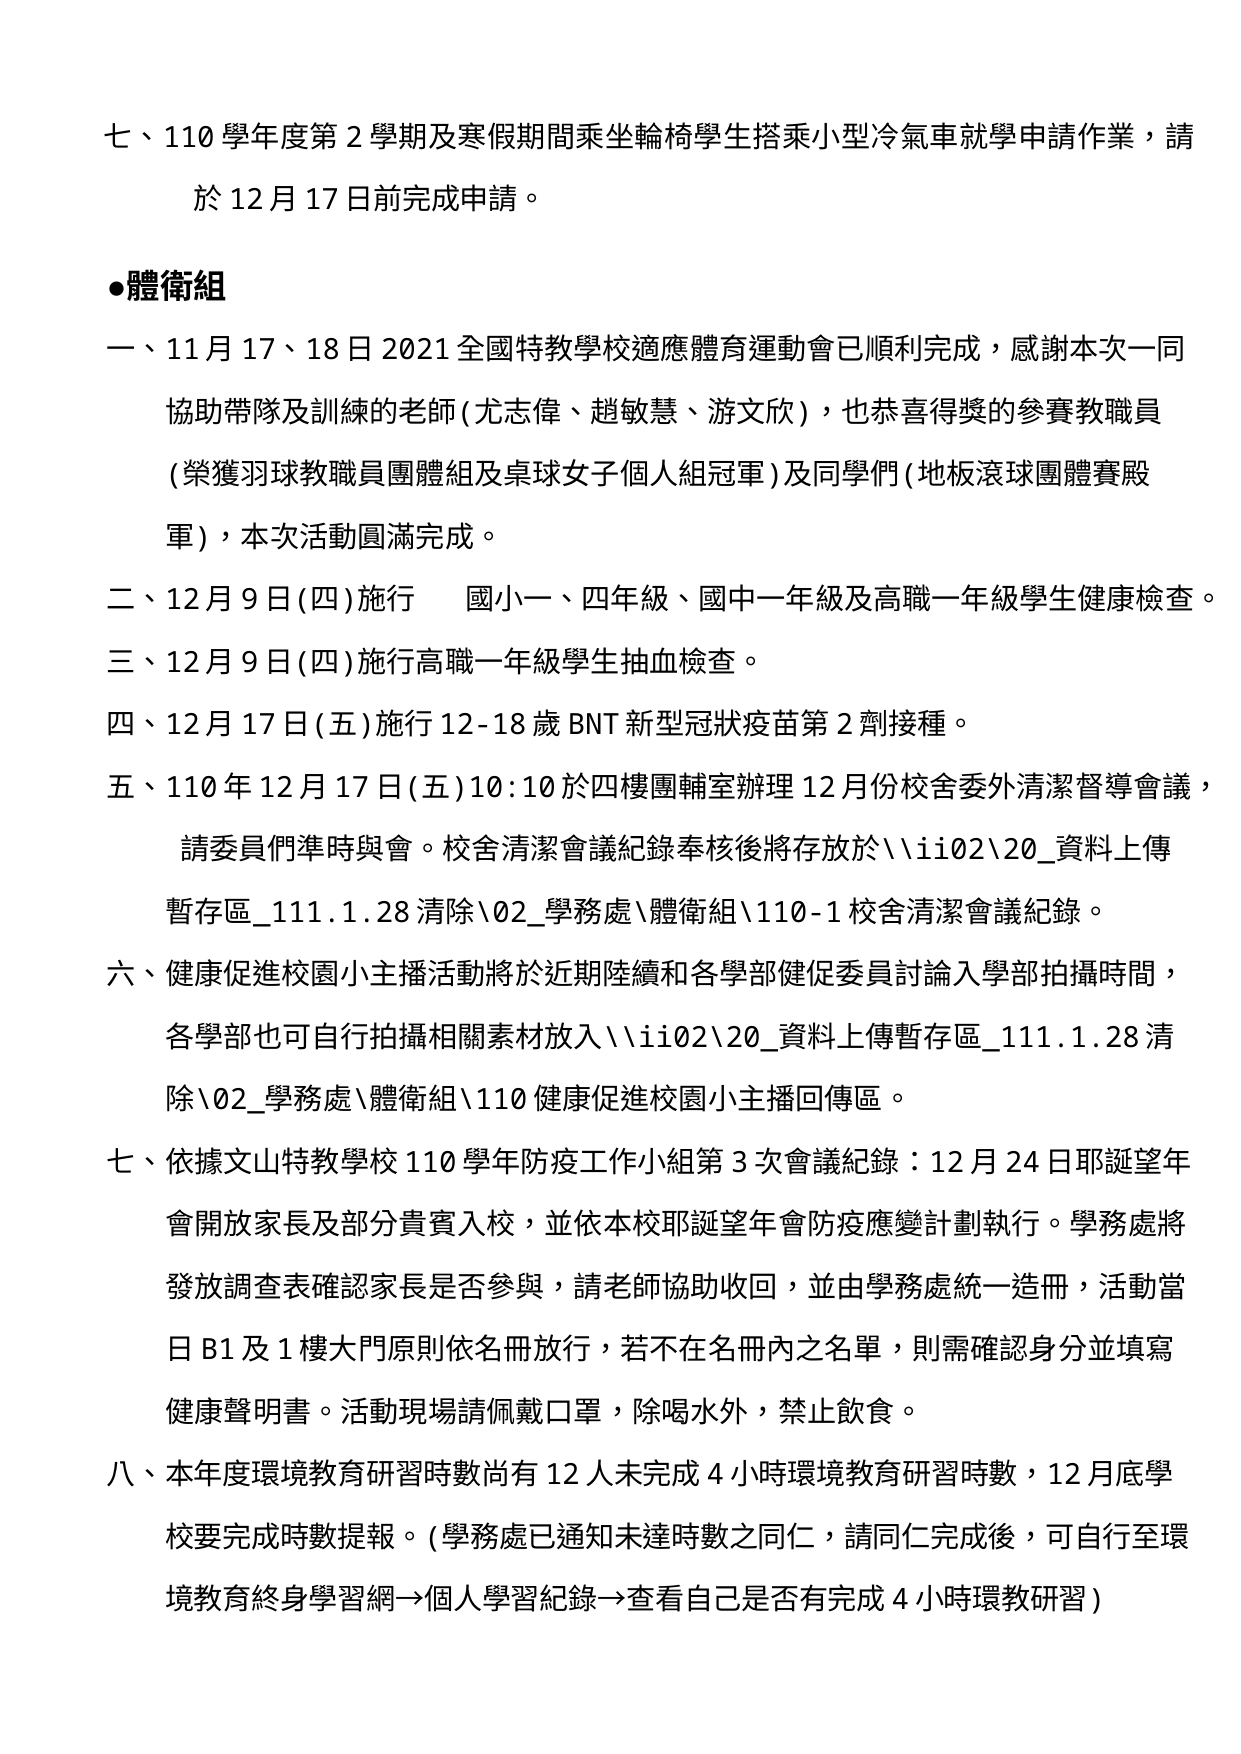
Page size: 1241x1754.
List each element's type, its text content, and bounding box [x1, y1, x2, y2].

text 八、本年度環境教育研習時數尚有12人未完成4小時環境教育研習時數，12月底學校要完成時數提報。(學務處已通知未達時數之同仁，請同仁完成後，可自行至環境教育終身學習網→個人學習紀錄→查看自己是否有完成4小時環教研習) [106, 1430, 1196, 1618]
text 七、依據文山特教學校110學年防疫工作小組第3次會議紀錄：12月24日耶誕望年會開放家長及部分貴賓入校，並依本校耶誕望年會防疫應變計劃執行。學務處將發放調查表確認家長是否參與，請老師協助收回，並由學務處統一造冊，活動當日B1及1樓大門原則依名冊放行，若不在名冊內之名單，則需確認身分並填寫健康聲明書。活動現場請佩戴口罩，除喝水外，禁止飲食。 [106, 1118, 1196, 1430]
text 三、12月9日(四)施行高職一年級學生抽血檢查。 [106, 618, 1196, 680]
text 七、110學年度第2學期及寒假期間乘坐輪椅學生搭乘小型冷氣車就學申請作業，請於12月17日前完成申請。 [103, 93, 1196, 218]
text 五、110年12月17日(五)10:10於四樓團輔室辦理12月份校舍委外清潔督導會議， 請委員們準時與會。校舍清潔會議紀錄奉核後將存放於\\ii02\20_資料上傳暫存區_111.1.28清除\02_學務處\體衛組\110-1校舍清潔會議紀錄。 [106, 743, 1196, 930]
text 四、12月17日(五)施行12-18歲BNT新型冠狀疫苗第2劑接種。 [106, 680, 1196, 743]
text 二、12月9日(四)施行 國小一、四年級、國中一年級及高職一年級學生健康檢查。 [106, 555, 1196, 618]
text ●體衛組 [106, 243, 1196, 305]
text 一、11月17、18日2021全國特教學校適應體育運動會已順利完成，感謝本次一同協助帶隊及訓練的老師(尤志偉、趙敏慧、游文欣)，也恭喜得獎的參賽教職員(榮獲羽球教職員團體組及桌球女子個人組冠軍)及同學們(地板滾球團體賽殿軍)，本次活動圓滿完成。 [106, 305, 1196, 555]
text 六、健康促進校園小主播活動將於近期陸續和各學部健促委員討論入學部拍攝時間，各學部也可自行拍攝相關素材放入\\ii02\20_資料上傳暫存區_111.1.28清除\02_學務處\體衛組\110健康促進校園小主播回傳區。 [106, 930, 1196, 1118]
